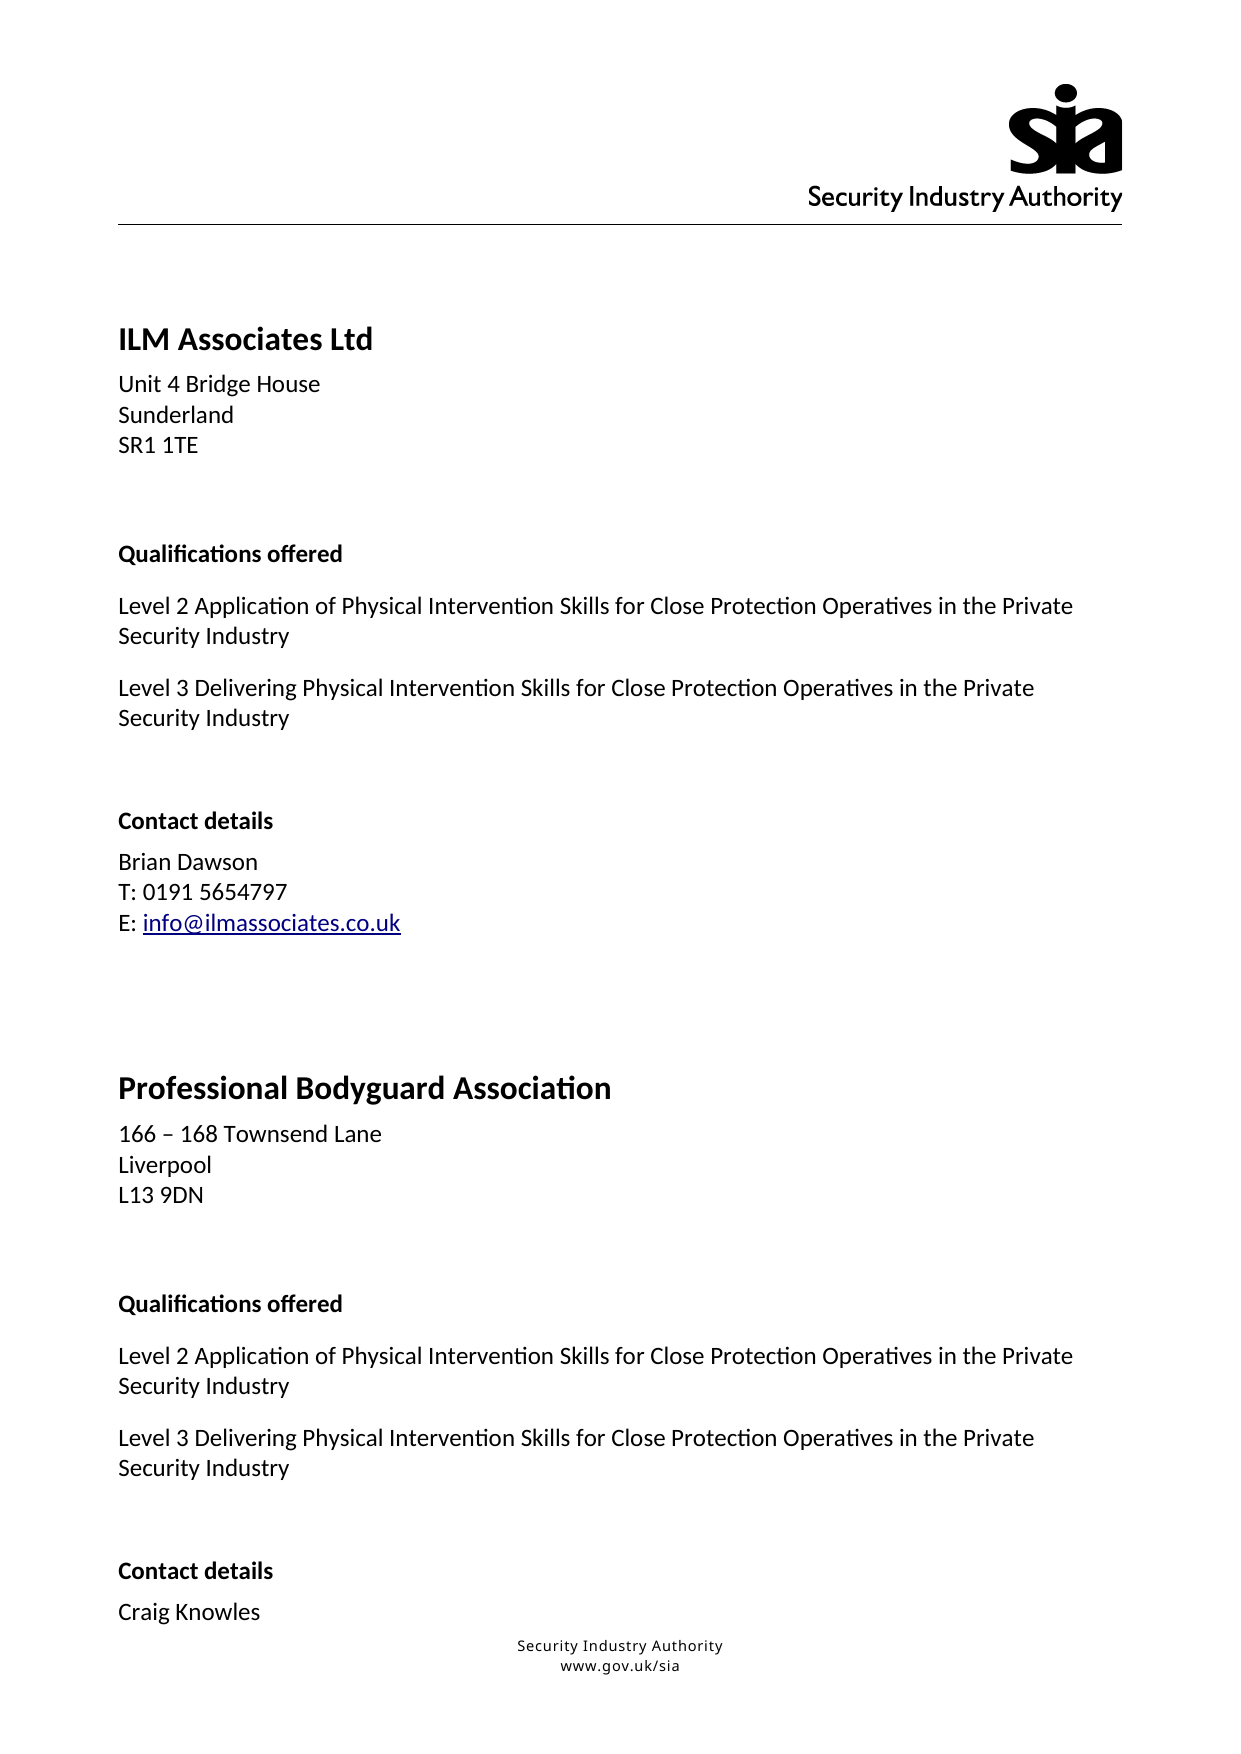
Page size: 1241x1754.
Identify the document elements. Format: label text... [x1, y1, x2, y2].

subtitle ILM Associates Ltd [118, 317, 1122, 358]
text Sunderland [118, 399, 1122, 430]
text Level 3 Delivering Physical Intervention Skills for Close Protection Operatives in the Private Security Industry [118, 672, 1122, 733]
subtitle Qualifications offered [118, 539, 1122, 569]
text Brian Dawson [118, 846, 1122, 877]
text Level 2 Application of Physical Intervention Skills for Close Protection Operatives in the Private Security Industry [118, 1340, 1122, 1401]
text T: 0191 5654797 [118, 877, 1122, 907]
text Level 3 Delivering Physical Intervention Skills for Close Protection Operatives in the Private Security Industry [118, 1422, 1122, 1483]
text Liverpool [118, 1149, 1122, 1179]
subtitle Professional Bodyguard Association [118, 1067, 1122, 1108]
subtitle Contact details [118, 805, 1122, 836]
text SR1 1TE [118, 430, 1122, 460]
subtitle Qualifications offered [118, 1288, 1122, 1319]
text E: info@ilmassociates.co.uk [118, 907, 1122, 938]
subtitle Contact details [118, 1555, 1122, 1586]
text 166 – 168 Townsend Lane [118, 1118, 1122, 1149]
text Level 2 Application of Physical Intervention Skills for Close Protection Operatives in the Private Security Industry [118, 590, 1122, 651]
text Unit 4 Bridge House [118, 369, 1122, 399]
text Craig Knowles [118, 1596, 1122, 1626]
text L13 9DN [118, 1179, 1122, 1210]
